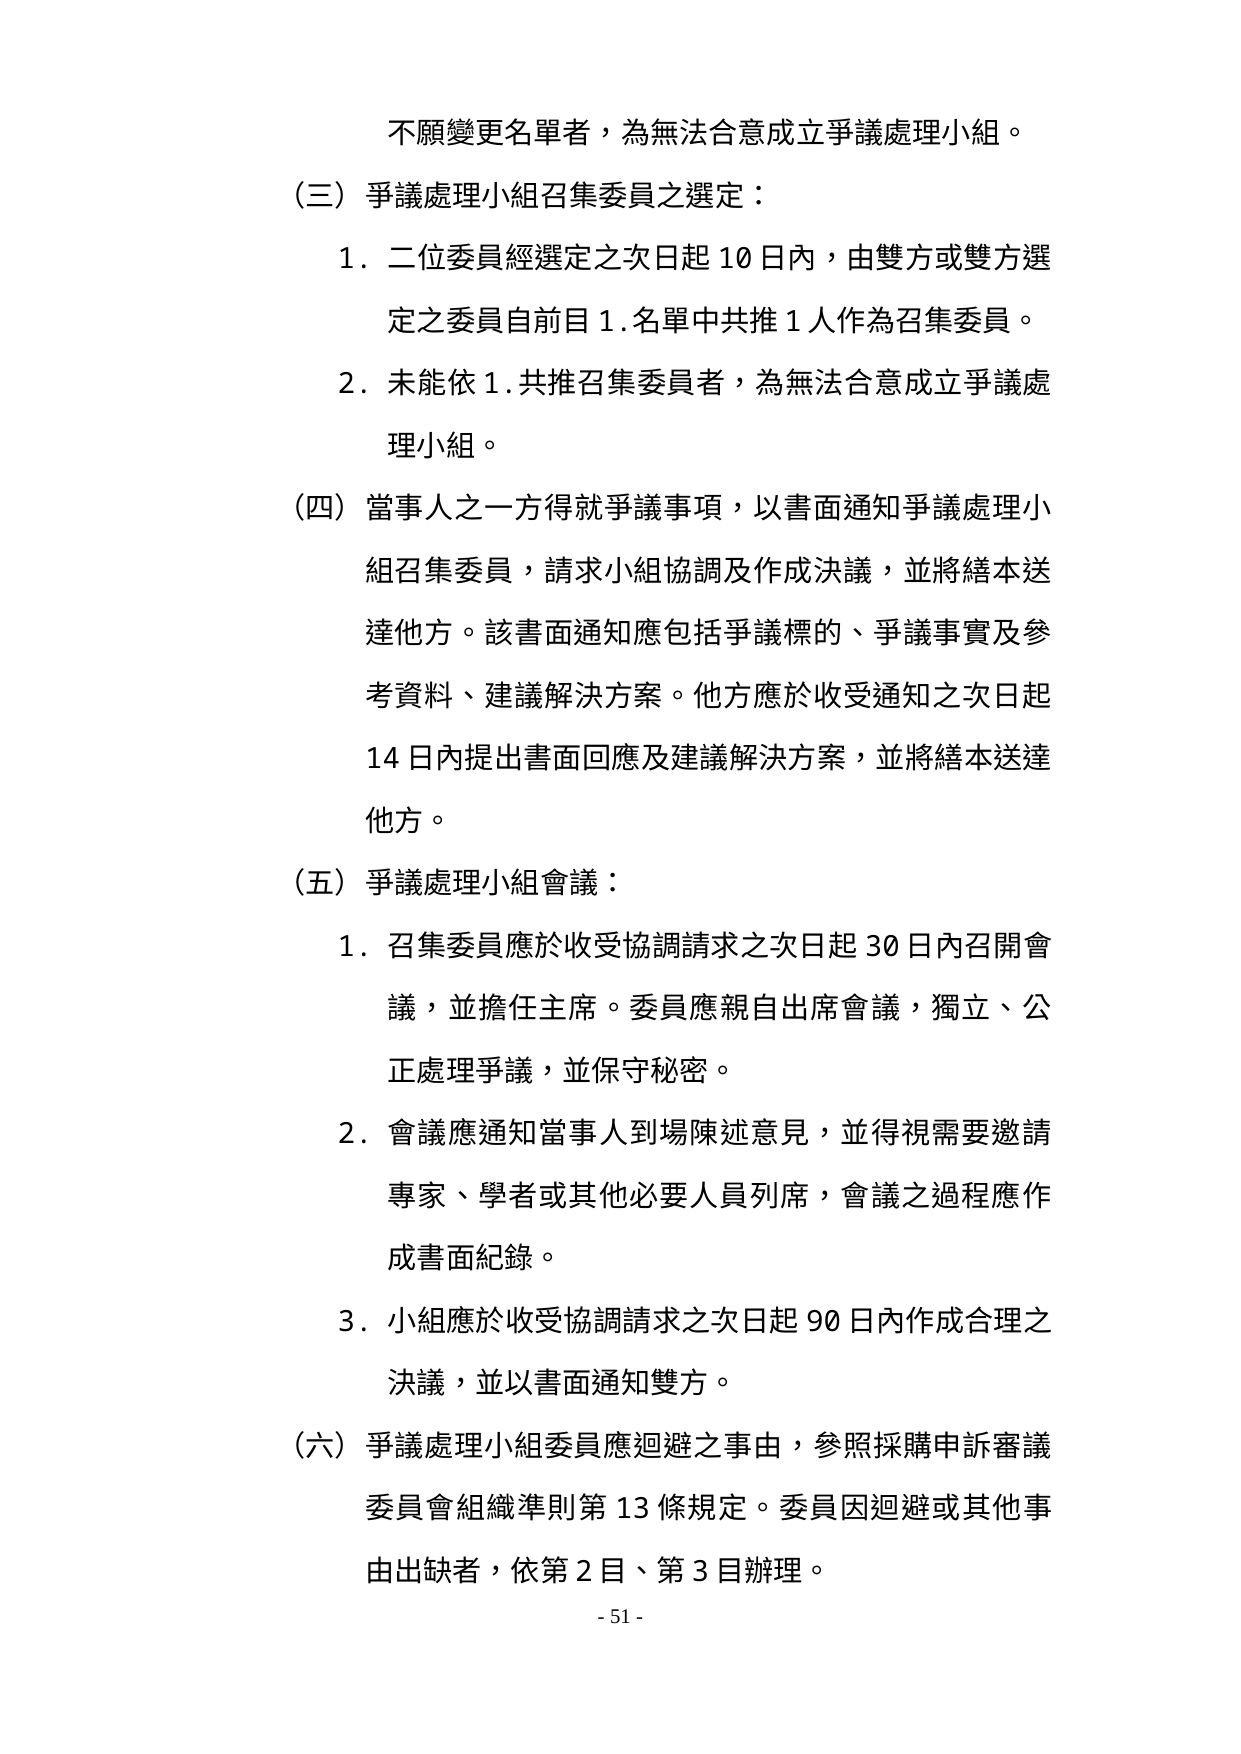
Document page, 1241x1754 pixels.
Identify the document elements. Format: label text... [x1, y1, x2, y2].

list 不願變更名單者，為無法合意成立爭議處理小組。 [337, 89, 1053, 152]
list 未能依1.共推召集委員者，為無法合意成立爭議處理小組。 [337, 339, 1053, 464]
list 爭議處理小組會議： [276, 839, 1053, 902]
list 召集委員應於收受協調請求之次日起30日內召開會議，並擔任主席。委員應親自出席會議，獨立、公正處理爭議，並保守秘密。 [337, 902, 1053, 1089]
list 會議應通知當事人到場陳述意見，並得視需要邀請專家、學者或其他必要人員列席，會議之過程應作成書面紀錄。 [337, 1089, 1053, 1277]
list 二位委員經選定之次日起10日內，由雙方或雙方選定之委員自前目1.名單中共推1人作為召集委員。 [337, 214, 1053, 339]
list 小組應於收受協調請求之次日起90日內作成合理之決議，並以書面通知雙方。 [337, 1277, 1053, 1402]
list 爭議處理小組召集委員之選定： [276, 152, 1053, 214]
list 爭議處理小組委員應迴避之事由，參照採購申訴審議委員會組織準則第13條規定。委員因迴避或其他事由出缺者，依第2目、第3目辦理。 [276, 1402, 1053, 1589]
list 當事人之一方得就爭議事項，以書面通知爭議處理小組召集委員，請求小組協調及作成決議，並將繕本送達他方。該書面通知應包括爭議標的、爭議事實及參考資料、建議解決方案。他方應於收受通知之次日起14日內提出書面回應及建議解決方案，並將繕本送達他方。 [276, 464, 1053, 839]
